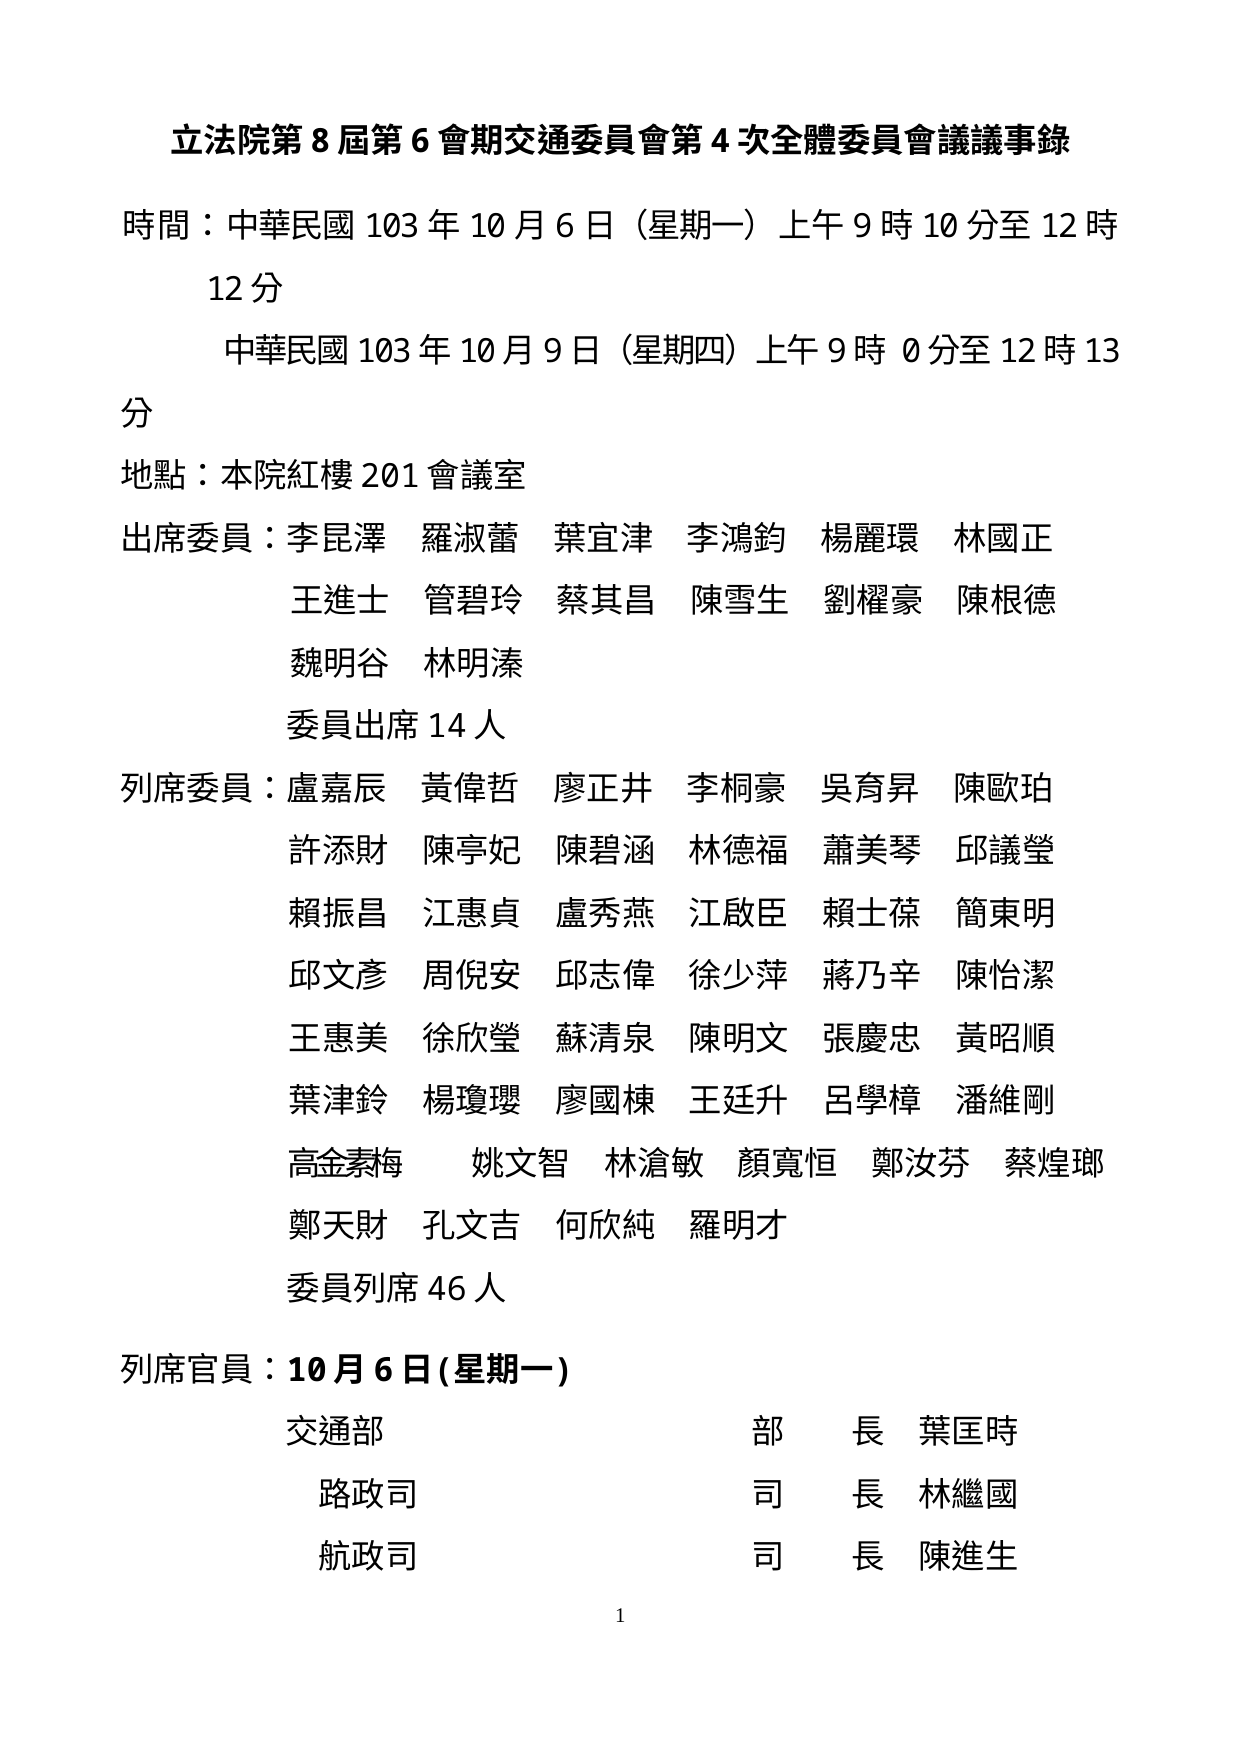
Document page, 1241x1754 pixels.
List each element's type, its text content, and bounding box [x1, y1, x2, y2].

text 列席官員：10月6日(星期一) [120, 1325, 1122, 1388]
text 地點：本院紅樓201會議室 [120, 431, 1122, 494]
text 葉津鈴 楊瓊瓔 廖國棟 王廷升 呂學樟 潘維剛 [120, 1056, 1122, 1119]
text 鄭天財 孔文吉 何欣純 羅明才 [120, 1181, 1122, 1244]
text 路政司 司 長 林繼國 [118, 1450, 1122, 1513]
text 邱文彥 周倪安 邱志偉 徐少萍 蔣乃辛 陳怡潔 [120, 931, 1122, 994]
text 航政司 司 長 陳進生 [118, 1513, 1122, 1575]
text 中華民國103年10月9日（星期四）上午9時 0分至12時13分 [120, 306, 1122, 431]
text 高金素梅 姚文智 林滄敏 顏寬恒 鄭汝芬 蔡煌瑯 [120, 1119, 1122, 1181]
text 時間：中華民國103年10月6日（星期一）上午9時10分至12時12分 [122, 181, 1122, 306]
text 許添財 陳亭妃 陳碧涵 林德福 蕭美琴 邱議瑩 [120, 806, 1122, 869]
text 出席委員：李昆澤 羅淑蕾 葉宜津 李鴻鈞 楊麗環 林國正 [120, 494, 1122, 556]
text 委員列席46人 [120, 1244, 1122, 1306]
text 立法院第8屆第6會期交通委員會第4次全體委員會議議事錄 [118, 114, 1122, 163]
text 魏明谷 林明溱 [120, 619, 1122, 681]
text 王惠美 徐欣瑩 蘇清泉 陳明文 張慶忠 黃昭順 [120, 994, 1122, 1056]
text 賴振昌 江惠貞 盧秀燕 江啟臣 賴士葆 簡東明 [120, 869, 1122, 931]
text 委員出席14人 [120, 681, 1122, 744]
text 列席委員：盧嘉辰 黃偉哲 廖正井 李桐豪 吳育昇 陳歐珀 [120, 744, 1122, 806]
text 交通部 部 長 葉匡時 [118, 1388, 1122, 1450]
text 王進士 管碧玲 蔡其昌 陳雪生 劉櫂豪 陳根德 [120, 556, 1122, 619]
